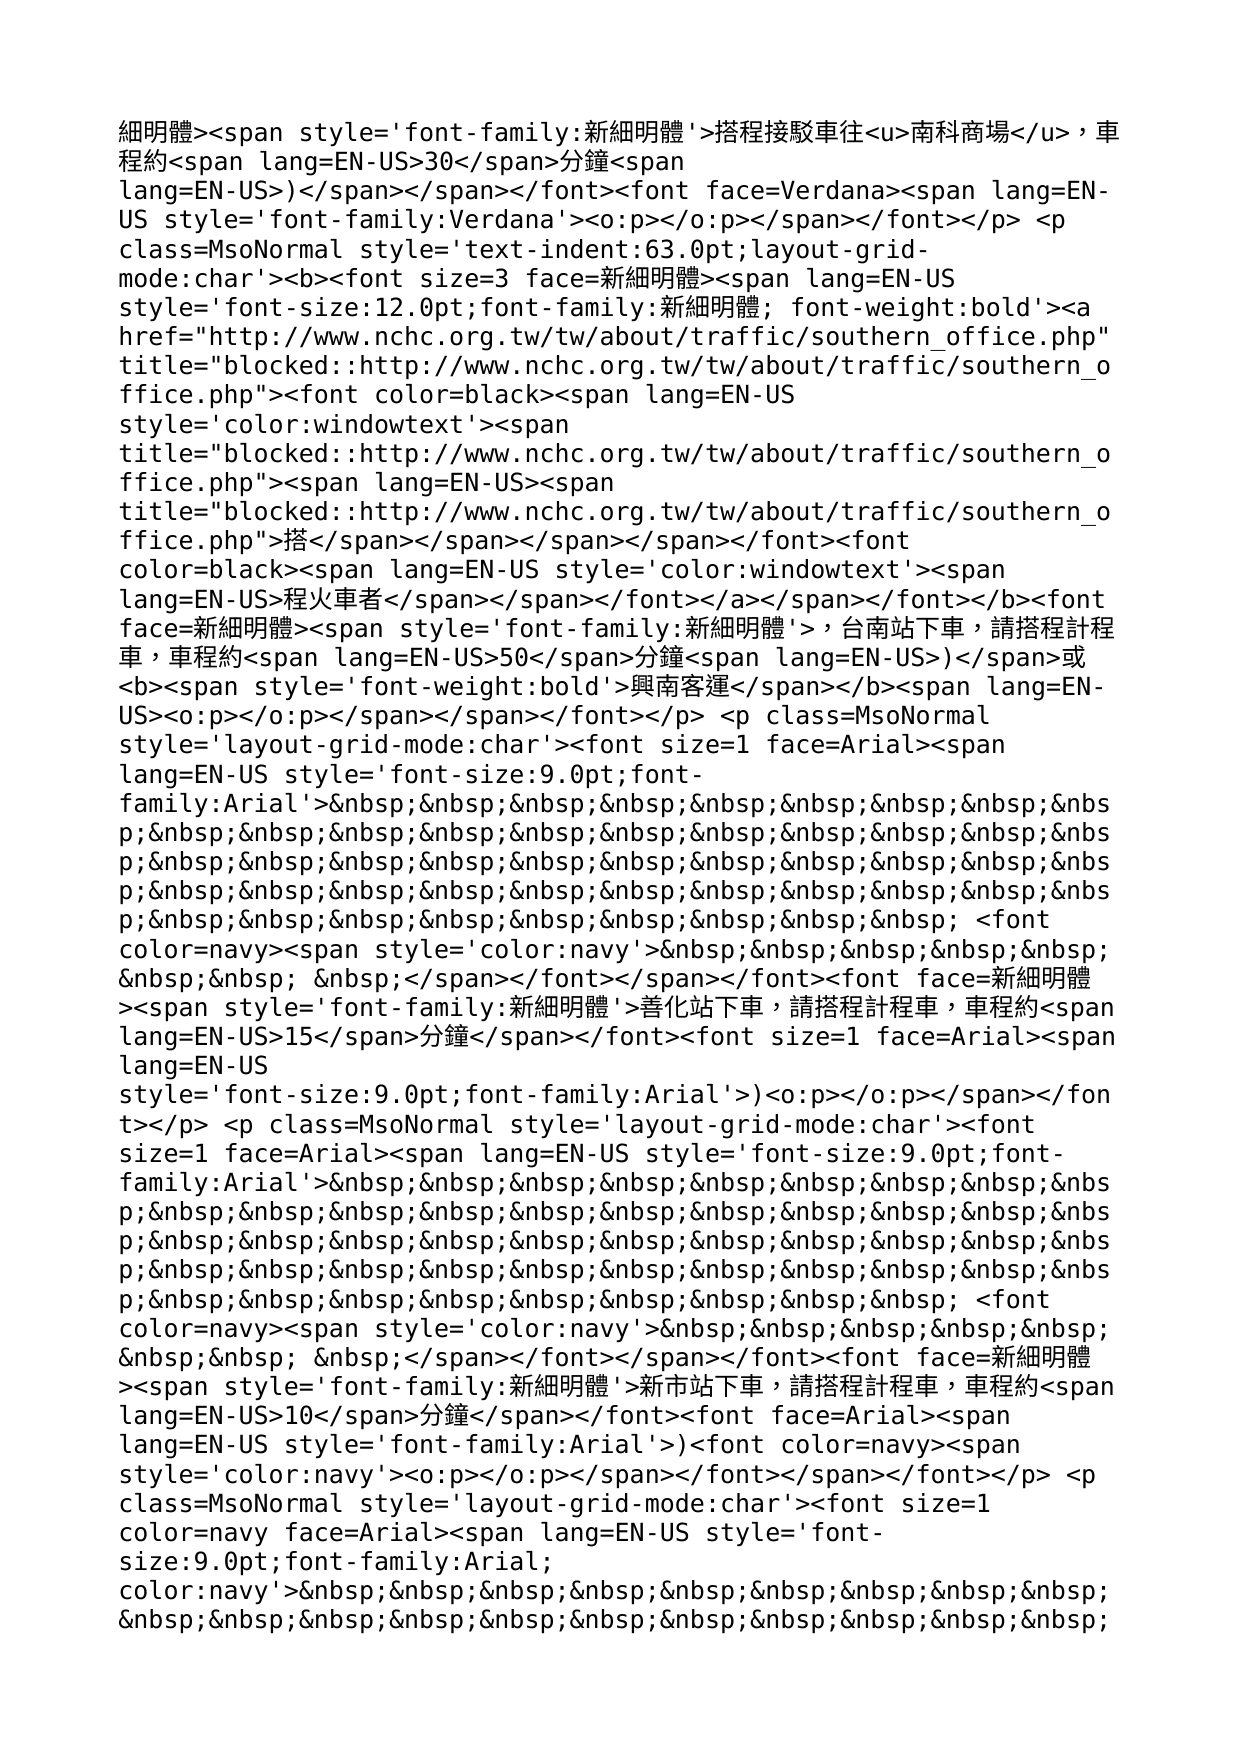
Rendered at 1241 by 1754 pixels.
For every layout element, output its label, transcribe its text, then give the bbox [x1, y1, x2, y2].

text 細明體><span style='font-family:新細明體'>搭程接駁車往<u>南科商場</u>，車程約<span lang=EN-US>30</span>分鐘<span lang=EN-US>)</span></span></font><font face=Verdana><span lang=EN-US style='font-family:Verdana'><o:p></o:p></span></font></p> <p class=MsoNormal style='text-indent:63.0pt;layout-grid-mode:char'><b><font size=3 face=新細明體><span lang=EN-US style='font-size:12.0pt;font-family:新細明體; font-weight:bold'><a href="http://www.nchc.org.tw/tw/about/traffic/southern_office.php" title="blocked::http://www.nchc.org.tw/tw/about/traffic/southern_office.php"><font color=black><span lang=EN-US style='color:windowtext'><span title="blocked::http://www.nchc.org.tw/tw/about/traffic/southern_office.php"><span lang=EN-US><span title="blocked::http://www.nchc.org.tw/tw/about/traffic/southern_office.php">搭</span></span></span></span></font><font color=black><span lang=EN-US style='color:windowtext'><span lang=EN-US>程火車者</span></span></font></a></span></font></b><font face=新細明體><span style='font-family:新細明體'>，台南站下車，請搭程計程車，車程約<span lang=EN-US>50</span>分鐘<span lang=EN-US>)</span>或<b><span style='font-weight:bold'>興南客運</span></b><span lang=EN-US><o:p></o:p></span></span></font></p> <p class=MsoNormal style='layout-grid-mode:char'><font size=1 face=Arial><span lang=EN-US style='font-size:9.0pt;font-family:Arial'>&nbsp;&nbsp;&nbsp;&nbsp;&nbsp;&nbsp;&nbsp;&nbsp;&nbsp;&nbsp;&nbsp;&nbsp;&nbsp;&nbsp;&nbsp;&nbsp;&nbsp;&nbsp;&nbsp;&nbsp;&nbsp;&nbsp;&nbsp;&nbsp;&nbsp;&nbsp;&nbsp;&nbsp;&nbsp;&nbsp;&nbsp;&nbsp;&nbsp;&nbsp;&nbsp;&nbsp;&nbsp;&nbsp;&nbsp;&nbsp;&nbsp;&nbsp;&nbsp;&nbsp;&nbsp;&nbsp;&nbsp;&nbsp;&nbsp;&nbsp;&nbsp; <font color=navy><span style='color:navy'>&nbsp;&nbsp;&nbsp;&nbsp;&nbsp; &nbsp;&nbsp; &nbsp;</span></font></span></font><font face=新細明體><span style='font-family:新細明體'>善化站下車，請搭程計程車，車程約<span lang=EN-US>15</span>分鐘</span></font><font size=1 face=Arial><span lang=EN-US style='font-size:9.0pt;font-family:Arial'>)<o:p></o:p></span></font></p> <p class=MsoNormal style='layout-grid-mode:char'><font size=1 face=Arial><span lang=EN-US style='font-size:9.0pt;font-family:Arial'>&nbsp;&nbsp;&nbsp;&nbsp;&nbsp;&nbsp;&nbsp;&nbsp;&nbsp;&nbsp;&nbsp;&nbsp;&nbsp;&nbsp;&nbsp;&nbsp;&nbsp;&nbsp;&nbsp;&nbsp;&nbsp;&nbsp;&nbsp;&nbsp;&nbsp;&nbsp;&nbsp;&nbsp;&nbsp;&nbsp;&nbsp;&nbsp;&nbsp;&nbsp;&nbsp;&nbsp;&nbsp;&nbsp;&nbsp;&nbsp;&nbsp;&nbsp;&nbsp;&nbsp;&nbsp;&nbsp;&nbsp;&nbsp;&nbsp;&nbsp;&nbsp; <font color=navy><span style='color:navy'>&nbsp;&nbsp;&nbsp;&nbsp;&nbsp; &nbsp;&nbsp; &nbsp;</span></font></span></font><font face=新細明體><span style='font-family:新細明體'>新市站下車，請搭程計程車，車程約<span lang=EN-US>10</span>分鐘</span></font><font face=Arial><span lang=EN-US style='font-family:Arial'>)<font color=navy><span style='color:navy'><o:p></o:p></span></font></span></font></p> <p class=MsoNormal style='layout-grid-mode:char'><font size=1 color=navy face=Arial><span lang=EN-US style='font-size:9.0pt;font-family:Arial; color:navy'>&nbsp;&nbsp;&nbsp;&nbsp;&nbsp;&nbsp;&nbsp;&nbsp;&nbsp;&nbsp;&nbsp;&nbsp;&nbsp;&nbsp;&nbsp;&nbsp;&nbsp;&nbsp;&nbsp;&nbsp; [118, 118, 1122, 1635]
